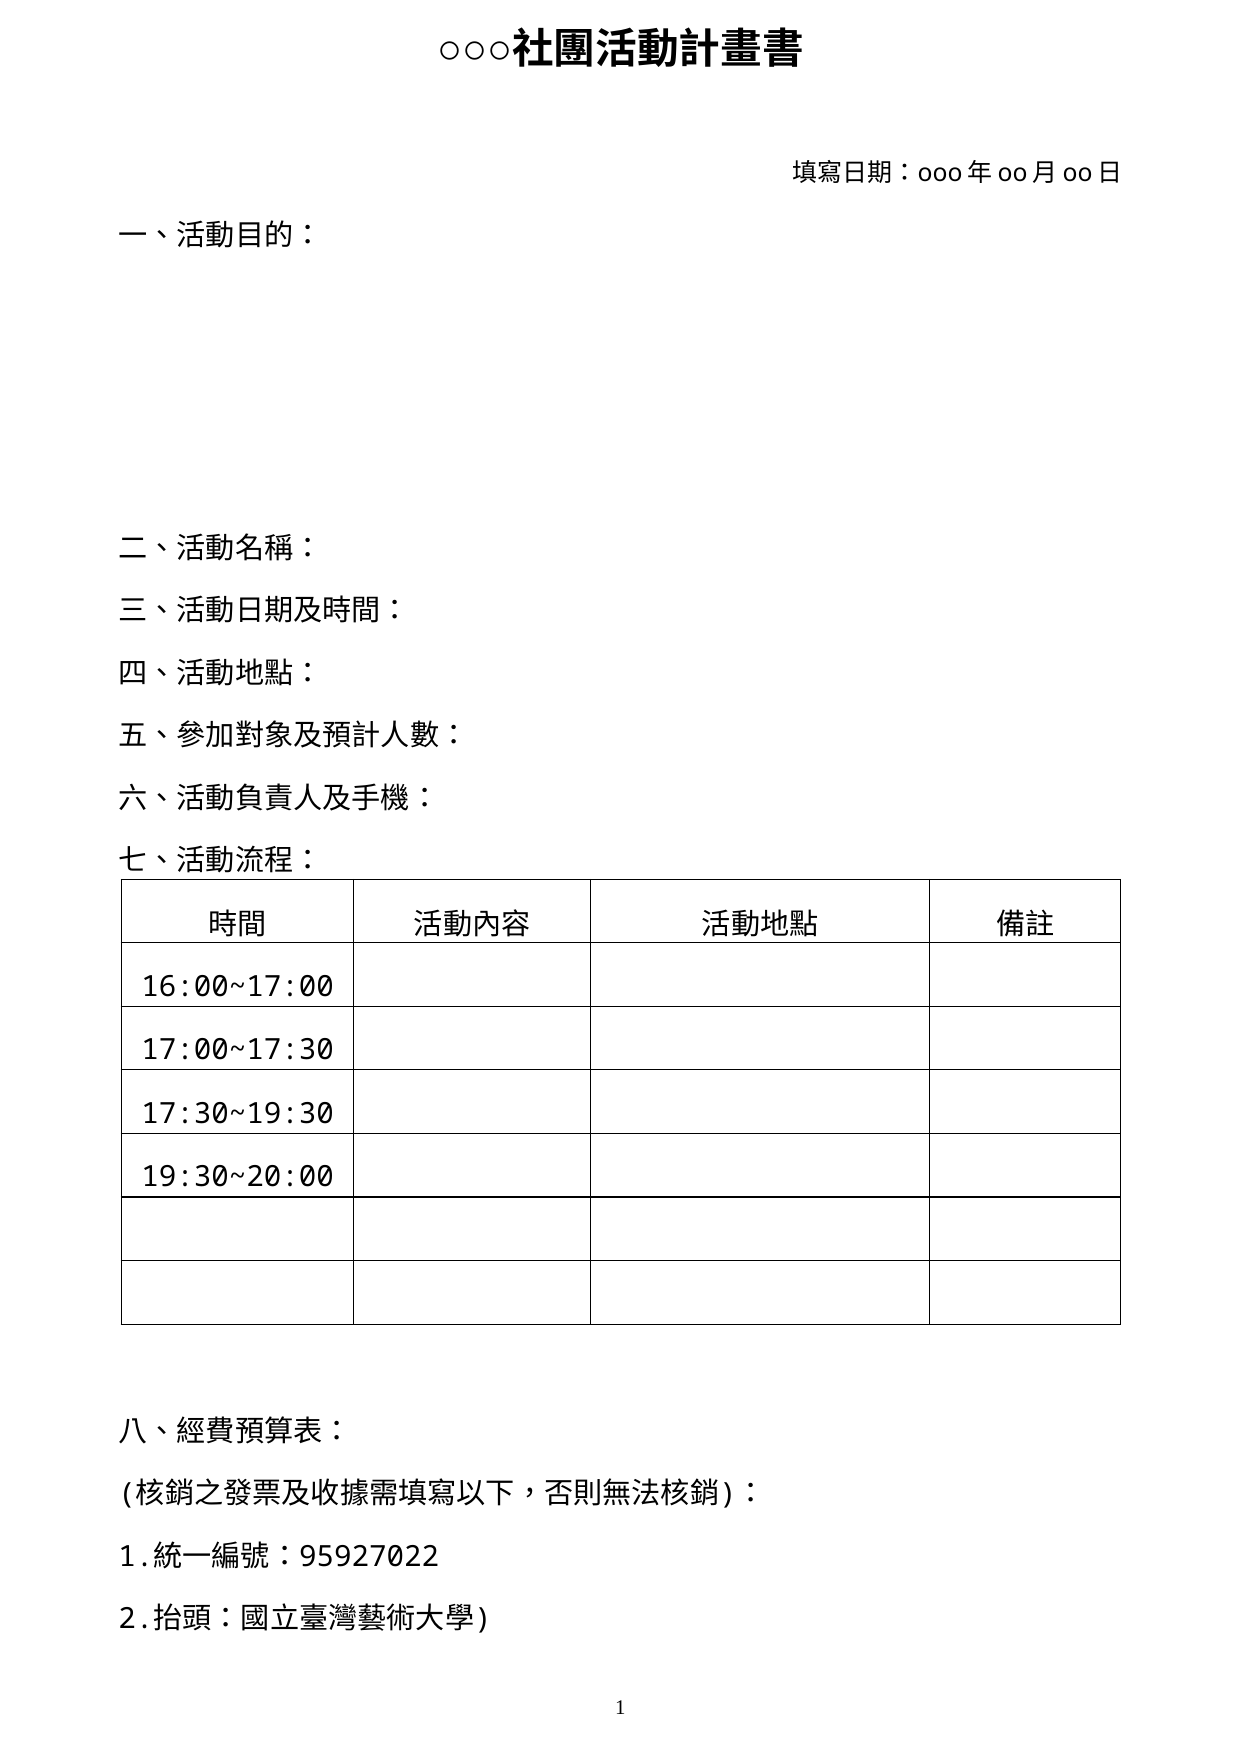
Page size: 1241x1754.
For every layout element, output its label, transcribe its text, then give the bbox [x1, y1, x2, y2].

table_cell [354, 943, 590, 1006]
table_header 活動地點 [591, 880, 929, 942]
text 填寫日期：ooo年oo月oo日 [118, 129, 1122, 191]
table_cell [930, 1007, 1120, 1069]
text 1.統一編號：95927022 [118, 1512, 1122, 1574]
table_header 時間 [122, 880, 353, 942]
table_cell [354, 1134, 590, 1196]
text 七、活動流程： [118, 816, 1122, 879]
text 八、經費預算表： [118, 1387, 1122, 1449]
table_cell 16:00~17:00 [122, 943, 353, 1006]
table_cell [591, 943, 929, 1006]
table_cell 17:30~19:30 [122, 1070, 353, 1133]
table_cell [354, 1007, 590, 1069]
text 四、活動地點： [118, 629, 1122, 691]
text (核銷之發票及收據需填寫以下，否則無法核銷)： [118, 1449, 1122, 1512]
table_cell [930, 943, 1120, 1006]
text 三、活動日期及時間： [118, 566, 1122, 629]
table_cell [930, 1198, 1120, 1260]
text 六、活動負責人及手機： [118, 754, 1122, 816]
text 五、參加對象及預計人數： [118, 691, 1122, 754]
text 一、活動目的： [118, 191, 1122, 254]
table_header 活動內容 [354, 880, 590, 942]
table_cell [591, 1070, 929, 1133]
table_cell [591, 1198, 929, 1260]
text ○○○社團活動計畫書 [118, 4, 1122, 66]
table_cell [354, 1070, 590, 1133]
table_cell [930, 1134, 1120, 1196]
table_cell [354, 1198, 590, 1260]
table_cell [591, 1261, 929, 1323]
text 2.抬頭：國立臺灣藝術大學) [118, 1574, 1122, 1637]
text 二、活動名稱： [118, 504, 1122, 566]
table_cell [354, 1261, 590, 1323]
table_cell [591, 1007, 929, 1069]
table_cell 17:00~17:30 [122, 1007, 353, 1069]
table_cell [591, 1134, 929, 1196]
table_cell [930, 1261, 1120, 1323]
table_cell [122, 1261, 353, 1323]
table_header 備註 [930, 880, 1120, 942]
table_cell 19:30~20:00 [122, 1134, 353, 1196]
table_cell [930, 1070, 1120, 1133]
table_cell [122, 1198, 353, 1260]
